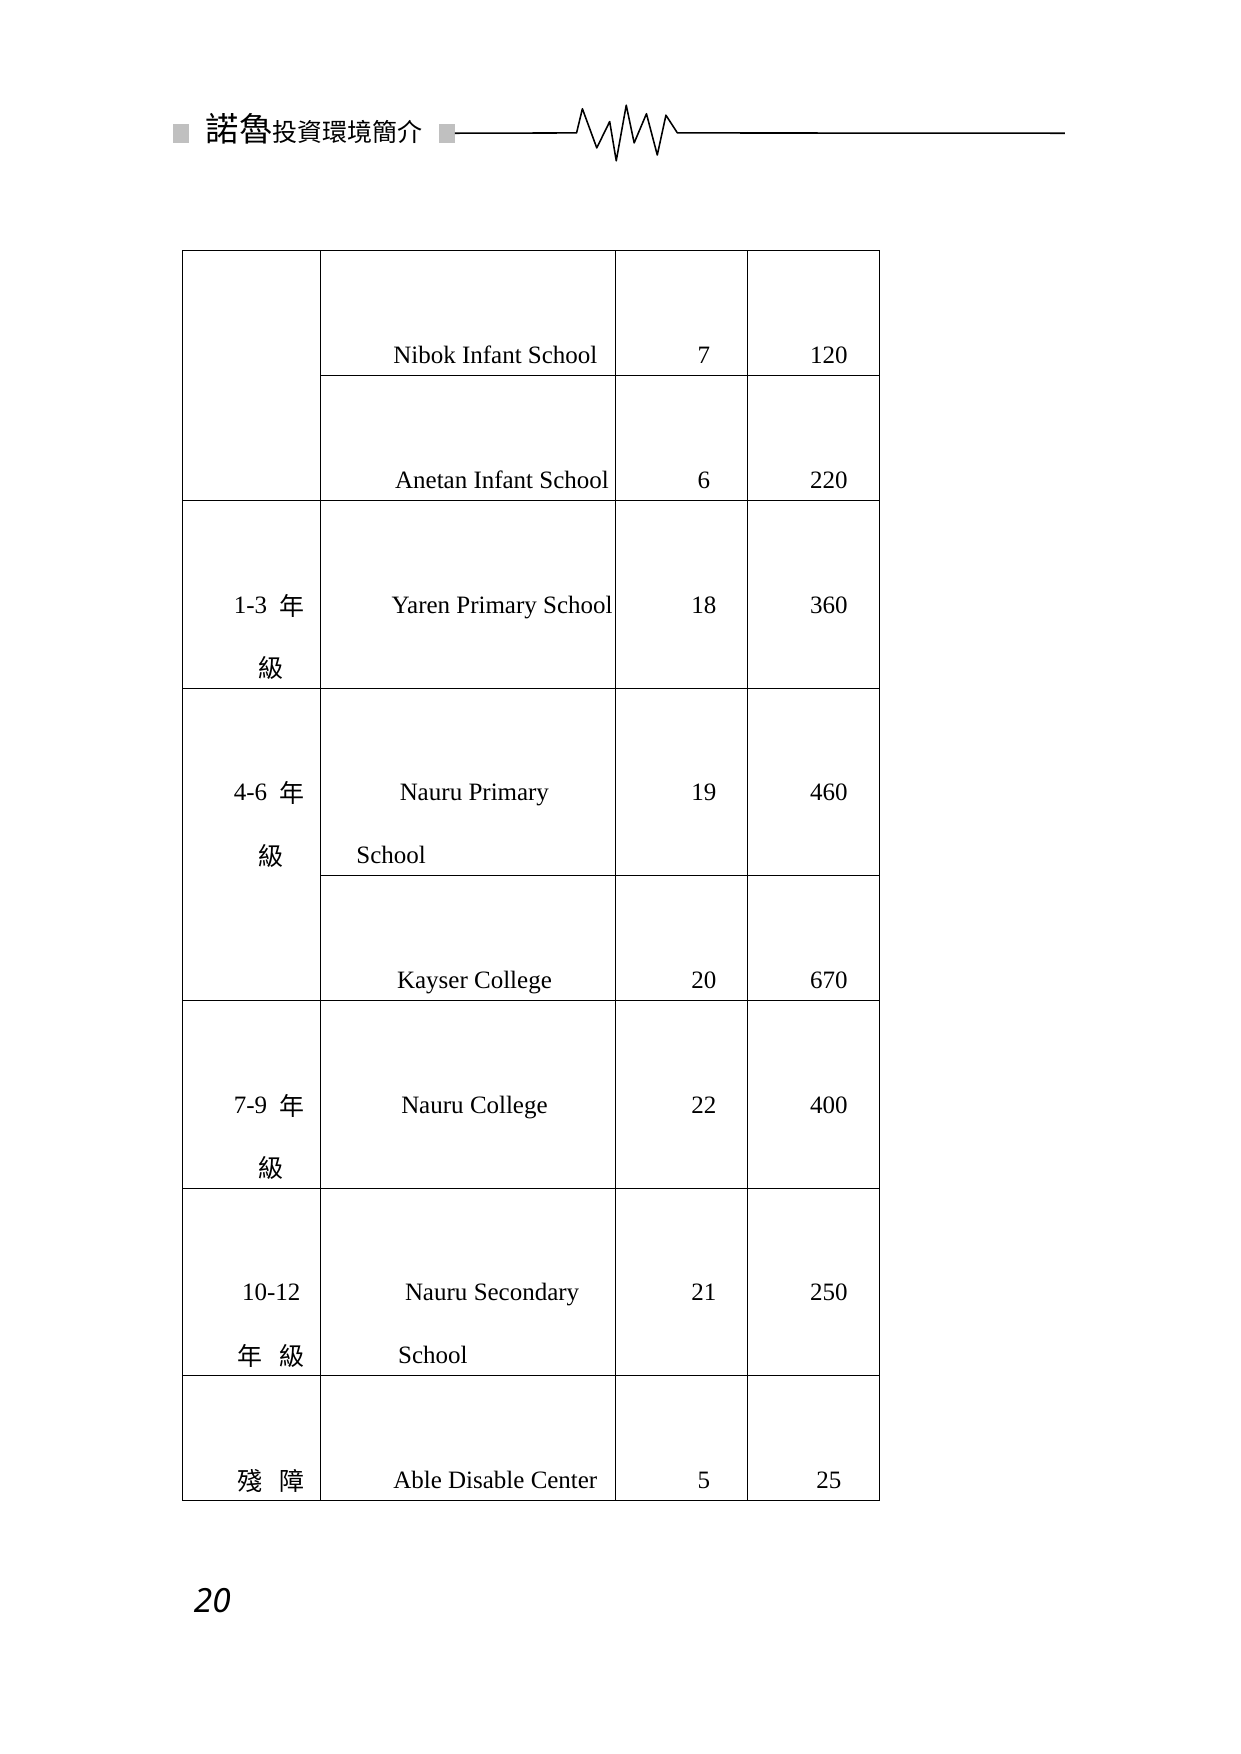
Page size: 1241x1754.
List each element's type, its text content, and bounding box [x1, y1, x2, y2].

table_cell 460 [748, 689, 879, 875]
table_cell 670 [748, 876, 879, 1000]
table_cell 22 [616, 1001, 747, 1188]
table_cell 1-3年級 [183, 501, 320, 688]
table_cell 400 [748, 1001, 879, 1188]
table_cell Kayser College [321, 876, 615, 1000]
table_cell Nauru Primary School [321, 689, 615, 875]
table_cell [183, 251, 320, 500]
table_cell 250 [748, 1189, 879, 1375]
table_cell 21 [616, 1189, 747, 1375]
table_cell 19 [616, 689, 747, 875]
table_cell 5 [616, 1376, 747, 1500]
table_cell 120 [748, 251, 879, 375]
table_cell Nauru College [321, 1001, 615, 1188]
table_cell 殘障 [183, 1376, 320, 1500]
table_cell 25 [748, 1376, 879, 1500]
table_cell 4-6年級 [183, 689, 320, 1000]
table_cell 220 [748, 376, 879, 500]
table_cell Anetan Infant School [321, 376, 615, 500]
table_cell Able Disable Center [321, 1376, 615, 1500]
table_cell 360 [748, 501, 879, 688]
table_cell 20 [616, 876, 747, 1000]
table_cell Nauru Secondary School [321, 1189, 615, 1375]
table_cell 6 [616, 376, 747, 500]
table_cell 7 [616, 251, 747, 375]
table_cell 7-9年級 [183, 1001, 320, 1188]
table_cell 18 [616, 501, 747, 688]
table_cell Nibok Infant School [321, 251, 615, 375]
table_cell Yaren Primary School [321, 501, 615, 688]
table_cell 10-12年級 [183, 1189, 320, 1375]
